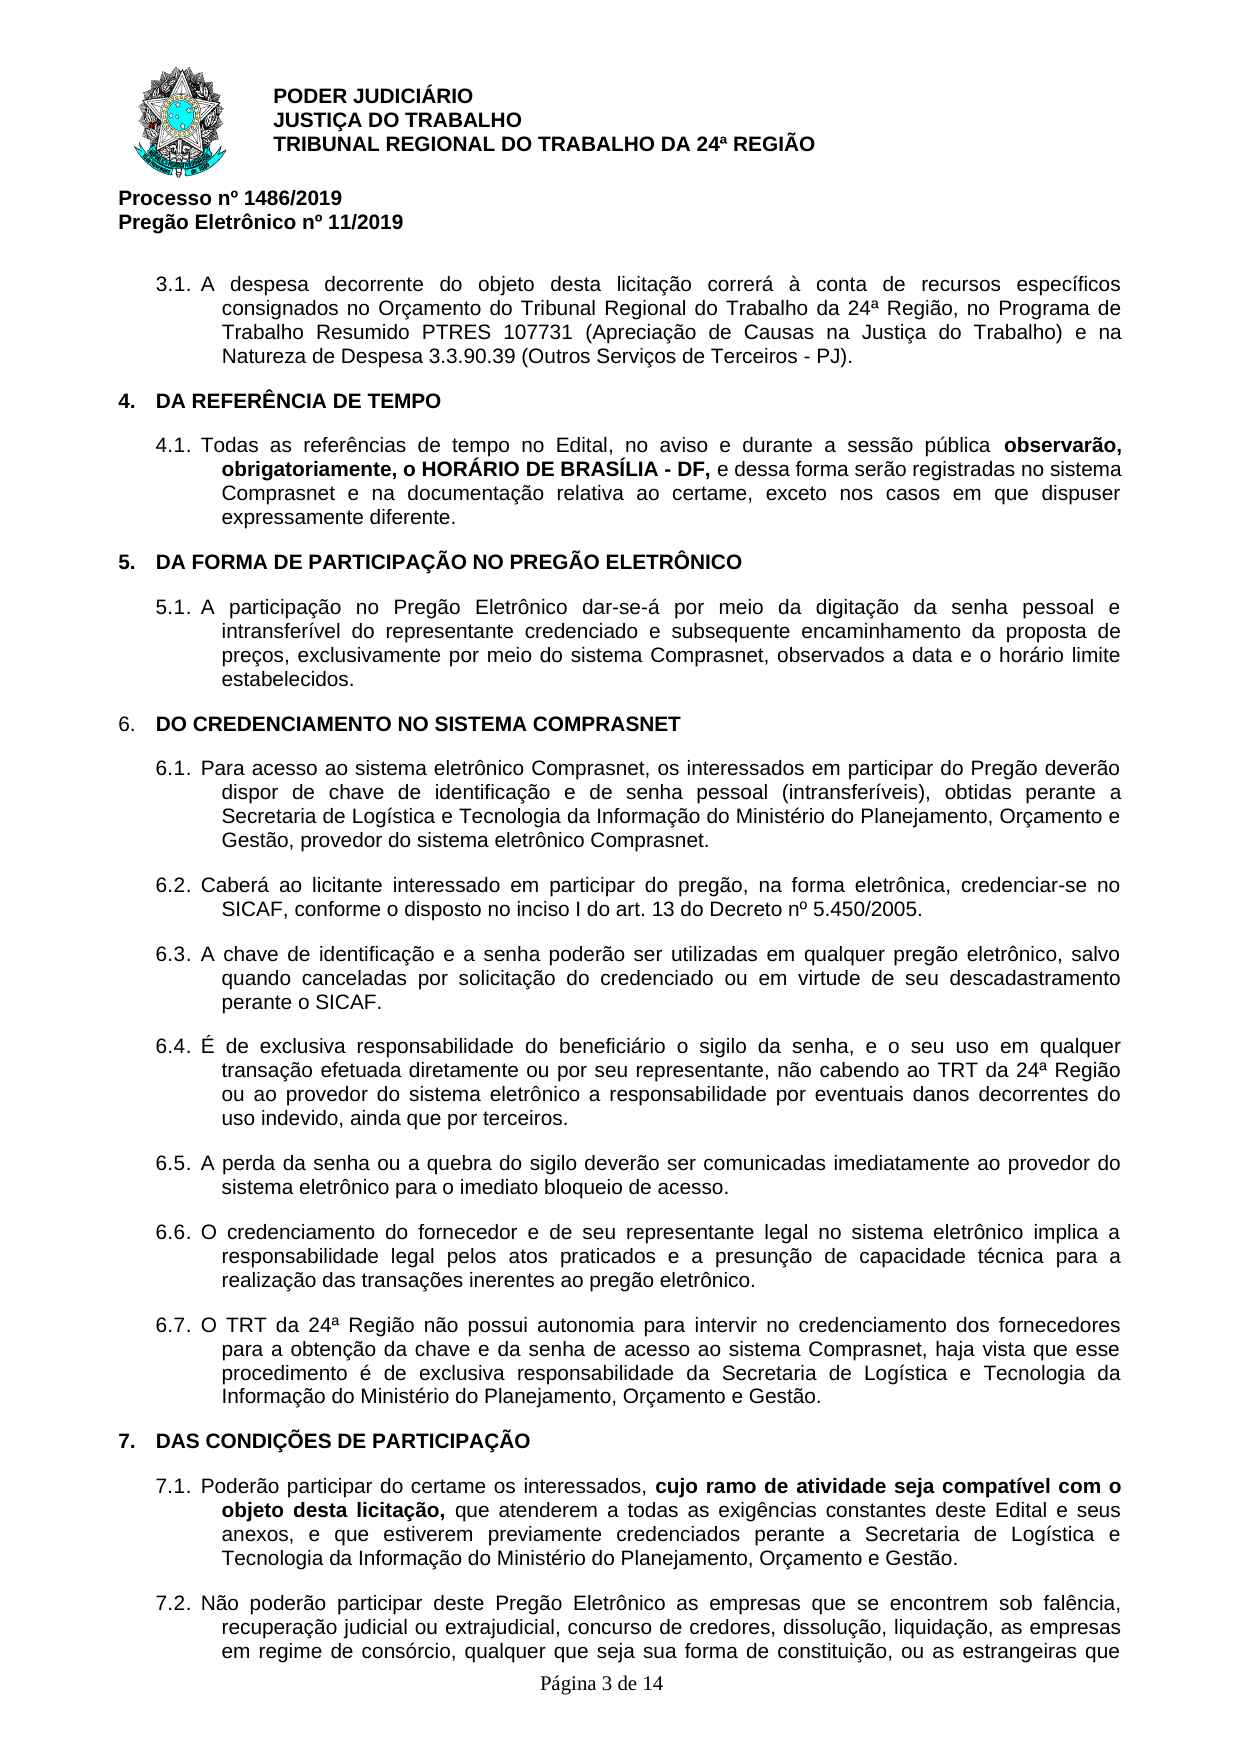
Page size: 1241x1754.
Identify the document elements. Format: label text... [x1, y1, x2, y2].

list Caberá ao licitante interessado em participar do pregão, na forma eletrônica, credenciar-se no SICAF, conforme o disposto no inciso I do art. 13 do Decreto nº 5.450/2005. [155, 873, 1122, 921]
list Não poderão participar deste Pregão Eletrônico as empresas que se encontrem sob falência, recuperação judicial ou extrajudicial, concurso de credores, dissolução, liquidação, as empresas em regime de consórcio, qualquer que seja sua forma de constituição, ou as estrangeiras que [155, 1591, 1122, 1662]
list É de exclusiva responsabilidade do beneficiário o sigilo da senha, e o seu uso em qualquer transação efetuada diretamente ou por seu representante, não cabendo ao TRT da 24ª Região ou ao provedor do sistema eletrônico a responsabilidade por eventuais danos decorrentes do uso indevido, ainda que por terceiros. [155, 1034, 1122, 1130]
list DAS CONDIÇÕES DE PARTICIPAÇÃO [118, 1429, 1122, 1453]
list Todas as referências de tempo no Edital, no aviso e durante a sessão pública observarão, obrigatoriamente, o HORÁRIO DE BRASÍLIA - DF, e dessa forma serão registradas no sistema Comprasnet e na documentação relativa ao certame, exceto nos casos em que dispuser expressamente diferente. [155, 433, 1122, 529]
list A participação no Pregão Eletrônico dar-se-á por meio da digitação da senha pessoal e intransferível do representante credenciado e subsequente encaminhamento da proposta de preços, exclusivamente por meio do sistema Comprasnet, observados a data e o horário limite estabelecidos. [155, 595, 1122, 691]
list DA FORMA DE PARTICIPAÇÃO NO PREGÃO ELETRÔNICO [118, 550, 1122, 574]
list O TRT da 24ª Região não possui autonomia para intervir no credenciamento dos fornecedores para a obtenção da chave e da senha de acesso ao sistema Comprasnet, haja vista que esse procedimento é de exclusiva responsabilidade da Secretaria de Logística e Tecnologia da Informação do Ministério do Planejamento, Orçamento e Gestão. [155, 1312, 1122, 1408]
list A perda da senha ou a quebra do sigilo deverão ser comunicadas imediatamente ao provedor do sistema eletrônico para o imediato bloqueio de acesso. [155, 1151, 1122, 1199]
list O credenciamento do fornecedor e de seu representante legal no sistema eletrônico implica a responsabilidade legal pelos atos praticados e a presunção de capacidade técnica para a realização das transações inerentes ao pregão eletrônico. [155, 1220, 1122, 1292]
list Poderão participar do certame os interessados, cujo ramo de atividade seja compatível com o objeto desta licitação, que atenderem a todas as exigências constantes deste Edital e seus anexos, e que estiverem previamente credenciados perante a Secretaria de Logística e Tecnologia da Informação do Ministério do Planejamento, Orçamento e Gestão. [155, 1474, 1122, 1570]
list A chave de identificação e a senha poderão ser utilizadas em qualquer pregão eletrônico, salvo quando canceladas por solicitação do credenciado ou em virtude de seu descadastramento perante o SICAF. [155, 942, 1122, 1013]
list Para acesso ao sistema eletrônico Comprasnet, os interessados em participar do Pregão deverão dispor de chave de identificação e de senha pessoal (intransferíveis), obtidas perante a Secretaria de Logística e Tecnologia da Informação do Ministério do Planejamento, Orçamento e Gestão, provedor do sistema eletrônico Comprasnet. [155, 756, 1122, 852]
list DO credenciamento no SISTEMA comprasnet [118, 711, 1122, 735]
list A despesa decorrente do objeto desta licitação correrá à conta de recursos específicos consignados no Orçamento do Tribunal Regional do Trabalho da 24ª Região, no Programa de Trabalho Resumido PTRES 107731 (Apreciação de Causas na Justiça do Trabalho) e na Natureza de Despesa 3.3.90.39 (Outros Serviços de Terceiros - PJ). [156, 272, 1122, 368]
list DA REFERÊNCIA DE TEMPO [118, 388, 1122, 412]
picture [133, 66, 228, 178]
